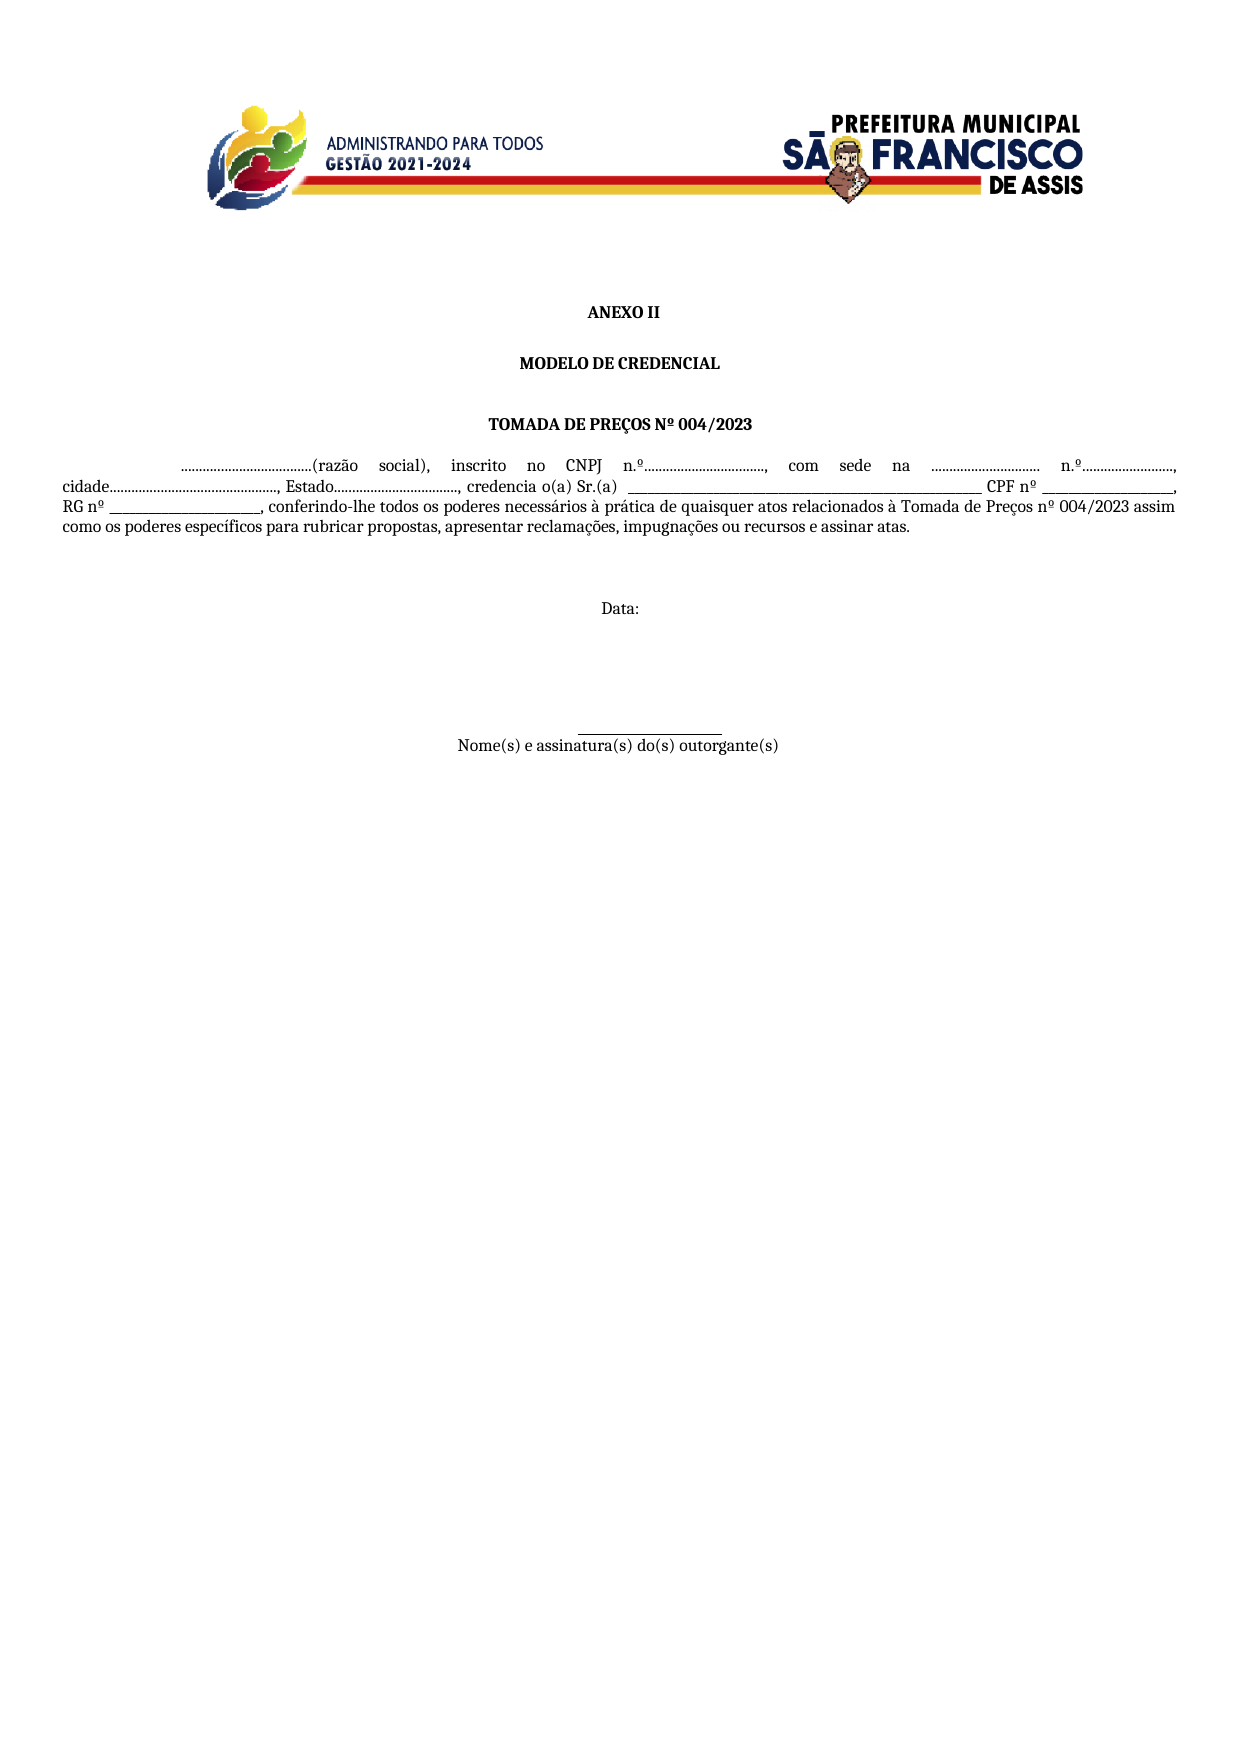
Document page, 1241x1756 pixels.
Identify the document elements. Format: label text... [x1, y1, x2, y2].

subtitle ANEXO II [561, 302, 1178, 323]
subtitle MODELO DE CREDENCIAL [343, 353, 896, 374]
text Nome(s) e assinatura(s) do(s) outorgante(s) [62, 727, 1178, 756]
text TOMADA DE PREÇOS Nº 004/2023 [62, 415, 1178, 435]
text Data: [62, 598, 1178, 619]
text ....................................(razão social), inscrito no CNPJ n.º................................., com sede na .............................. n.º........................., cidade.............................................., Estado.................................., credencia o(a) Sr.(a) ______________________________________________________ CPF nº ____________________, RG nº _______________________, conferindo-lhe todos os poderes necessários à prática de quaisquer atos relacionados à Tomada de Preços nº 004/2023 assim como os poderes específicos para rubricar propostas, apresentar reclamações, impugnações ou recursos e assinar atas. [62, 456, 1178, 537]
